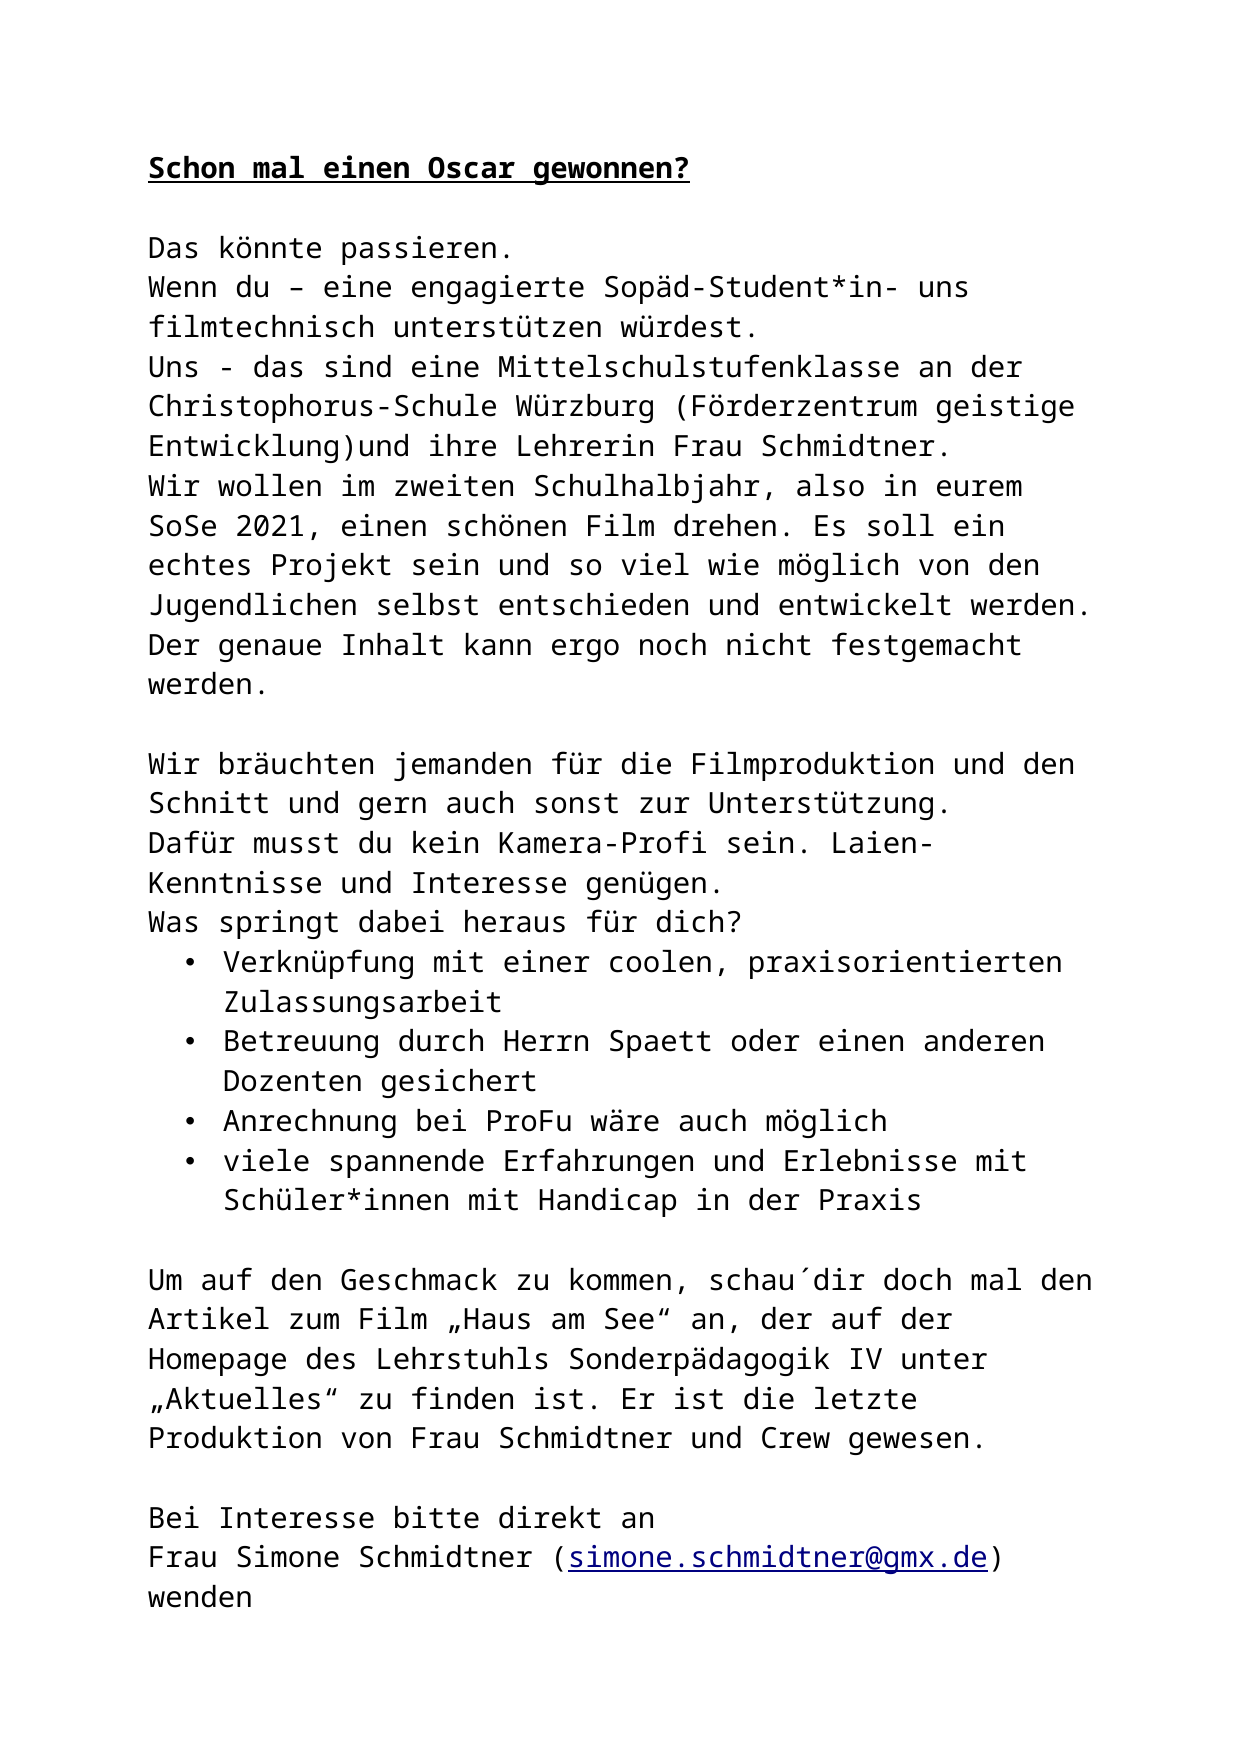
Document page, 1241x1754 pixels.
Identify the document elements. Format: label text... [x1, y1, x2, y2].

text Dafür musst du kein Kamera-Profi sein. Laien-Kenntnisse und Interesse genügen. [148, 822, 1093, 902]
text Was springt dabei heraus für dich? [148, 902, 1093, 941]
list viele spannende Erfahrungen und Erlebnisse mit Schüler*innen mit Handicap in der Praxis [185, 1140, 1093, 1219]
text Um auf den Geschmack zu kommen, schau´dir doch mal den Artikel zum Film „Haus am See“ an, der auf der Homepage des Lehrstuhls Sonderpädagogik IV unter „Aktuelles“ zu finden ist. Er ist die letzte Produktion von Frau Schmidtner und Crew gewesen. [148, 1259, 1093, 1457]
text Schon mal einen Oscar gewonnen? [148, 148, 1093, 187]
text Das könnte passieren. [148, 227, 1093, 267]
list Betreuung durch Herrn Spaett oder einen anderen Dozenten gesichert [185, 1021, 1093, 1100]
list Anrechnung bei ProFu wäre auch möglich [185, 1100, 1093, 1140]
text Uns - das sind eine Mittelschulstufenklasse an der Christophorus-Schule Würzburg (Förderzentrum geistige Entwicklung)und ihre Lehrerin Frau Schmidtner. [148, 346, 1093, 465]
text Bei Interesse bitte direkt an [148, 1497, 1093, 1537]
text Frau Simone Schmidtner (simone.schmidtner@gmx.de) wenden [148, 1537, 1093, 1616]
list Verknüpfung mit einer coolen, praxisorientierten Zulassungsarbeit [185, 941, 1093, 1021]
text Wenn du – eine engagierte Sopäd-Student*in- uns filmtechnisch unterstützen würdest. [148, 267, 1093, 346]
text Wir wollen im zweiten Schulhalbjahr, also in eurem SoSe 2021, einen schönen Film drehen. Es soll ein echtes Projekt sein und so viel wie möglich von den Jugendlichen selbst entschieden und entwickelt werden. Der genaue Inhalt kann ergo noch nicht festgemacht werden. [148, 465, 1093, 703]
text Wir bräuchten jemanden für die Filmproduktion und den Schnitt und gern auch sonst zur Unterstützung. [148, 743, 1093, 822]
